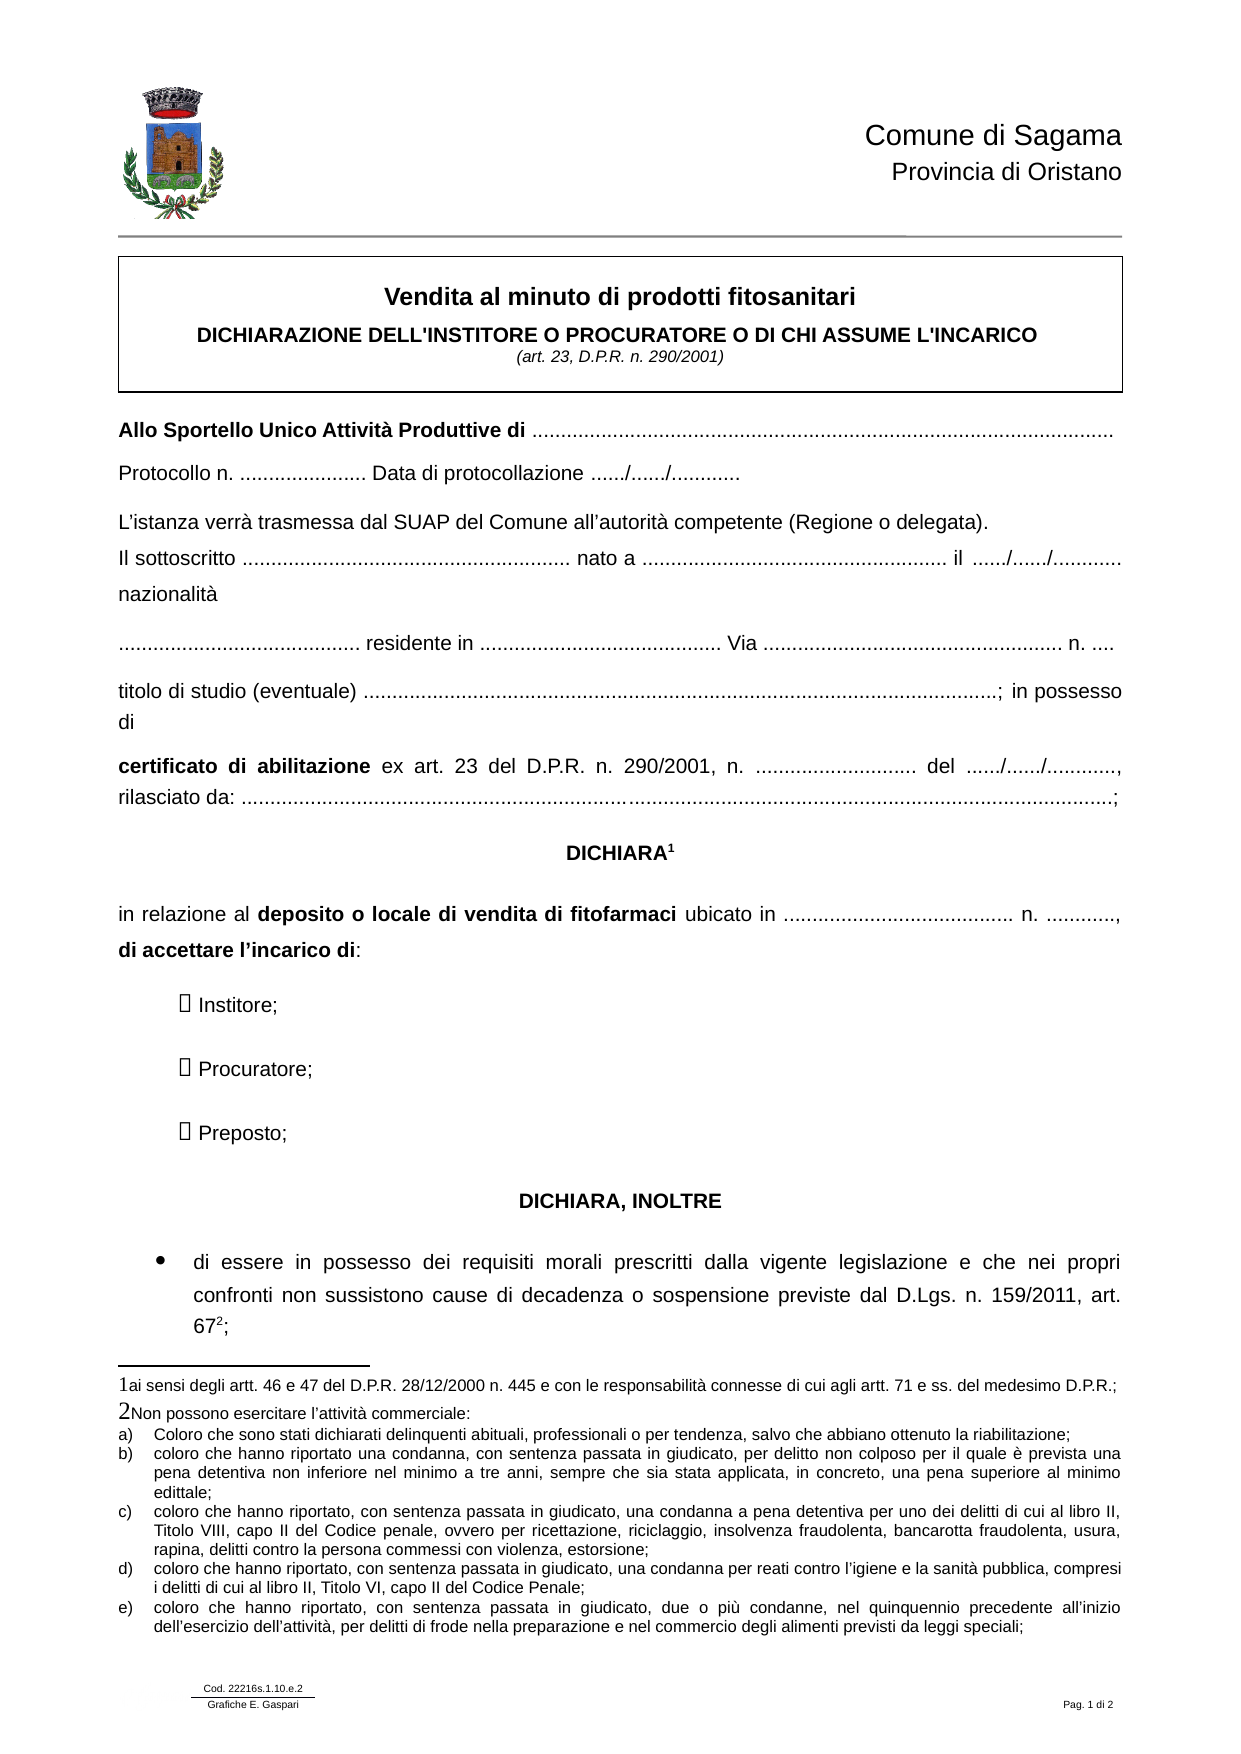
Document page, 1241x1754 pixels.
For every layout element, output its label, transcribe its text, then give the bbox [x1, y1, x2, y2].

text certificato di abilitazione ex art. 23 del D.P.R. n. 290/2001, n. ............................ del ....../....../............, rilasciato da: .......................................................................................................................................................; [118, 753, 1122, 809]
list coloro che hanno riportato, con sentenza passata in giudicato, due o più condanne, nel quinquennio precedente all’inizio dell’esercizio dell’attività, per delitti di frode nella preparazione e nel commercio degli alimenti previsti da leggi speciali; [118, 1597, 1122, 1636]
text DICHIARA [118, 841, 1122, 865]
text  Preposto; [177, 1113, 1122, 1147]
text .......................................... residente in .......................................... Via .................................................... n. .... [118, 630, 1122, 654]
text Il sottoscritto ......................................................... nato a ..................................................... il ....../....../............ nazionalità [118, 546, 1122, 606]
table_header Vendita al minuto di prodotti fitosanitari DICHIARAZIONE DELL'INSTITORE O PROCURATORE O DI CHI ASSUME L'INCARICO (art. 23, D.P.R. n. 290/2001) [119, 257, 1122, 391]
list coloro che hanno riportato, con sentenza passata in giudicato, una condanna per reati contro l’igiene e la sanità pubblica, compresi i delitti di cui al libro II, Titolo VI, capo II del Codice Penale; [118, 1559, 1122, 1597]
text Protocollo n. ...................... Data di protocollazione ....../....../............ [118, 461, 1122, 485]
text Allo Sportello Unico Attività Produttive di ..................................................................................................... [118, 417, 1122, 441]
list di essere in possesso dei requisiti morali prescritti dalla vigente legislazione e che nei propri confronti non sussistono cause di decadenza o sospensione previste dal D.Lgs. n. 159/2011, art. 67; [156, 1250, 1122, 1337]
text  Procuratore; [177, 1050, 1122, 1084]
text Provincia di Oristano [224, 157, 1122, 185]
text in relazione al deposito o locale di vendita di fitofarmaci ubicato in ........................................ n. ............, di accettare l’incarico di: [118, 902, 1122, 962]
text Comune di Sagama [224, 118, 1122, 152]
list coloro che hanno riportato, con sentenza passata in giudicato, una condanna a pena detentiva per uno dei delitti di cui al libro II, Titolo VIII, capo II del Codice penale, ovvero per ricettazione, riciclaggio, insolvenza fraudolenta, bancarotta fraudolenta, usura, rapina, delitti contro la persona commessi con violenza, estorsione; [118, 1502, 1122, 1559]
text ai sensi degli artt. 46 e 47 del D.P.R. 28/12/2000 n. 445 e con le responsabilità connesse di cui agli artt. 71 e ss. del medesimo D.P.R.; [118, 1372, 1122, 1396]
list Non possono esercitare l’attività commerciale: [118, 1396, 1122, 1425]
text titolo di studio (eventuale) ..............................................................................................................; in possesso di [118, 679, 1122, 734]
list coloro che hanno riportato una condanna, con sentenza passata in giudicato, per delitto non colposo per il quale è prevista una pena detentiva non inferiore nel minimo a tre anni, sempre che sia stata applicata, in concreto, una pena superiore al minimo edittale; [118, 1444, 1122, 1502]
picture [122, 87, 224, 219]
list Coloro che sono stati dichiarati delinquenti abituali, professionali o per tendenza, salvo che abbiano ottenuto la riabilitazione; [118, 1425, 1122, 1444]
text  Institore; [177, 986, 1122, 1020]
text L’istanza verrà trasmessa dal SUAP del Comune all’autorità competente (Regione o delegata). [118, 509, 1122, 533]
text DICHIARA, INOLTRE [118, 1189, 1122, 1213]
